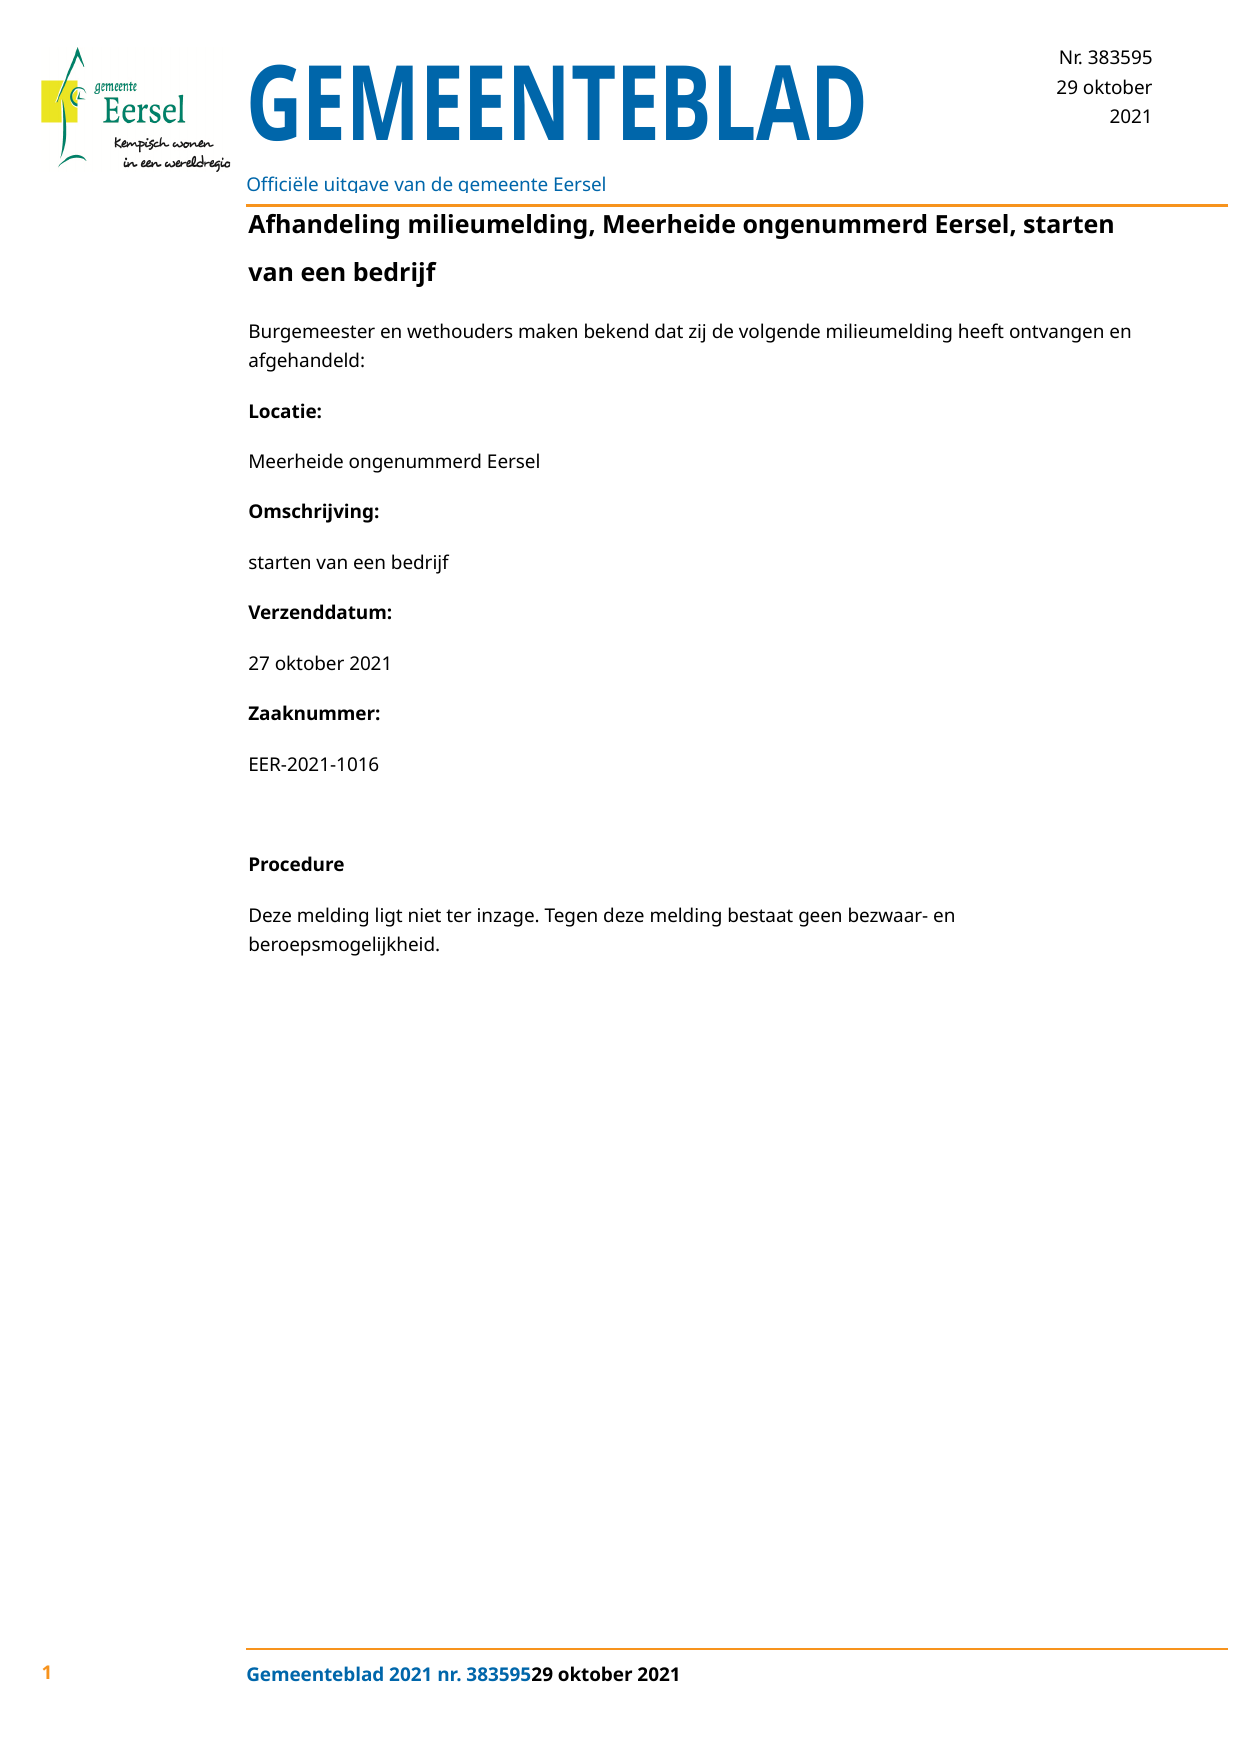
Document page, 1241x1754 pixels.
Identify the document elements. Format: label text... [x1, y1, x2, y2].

text Omschrijving: [248, 499, 1152, 524]
text Meerheide ongenummerd Eersel [248, 448, 1152, 474]
text Burgemeester en wethouders maken bekend dat zij de volgende milieumelding heeft ontvangen en afgehandeld: [248, 318, 1152, 373]
text 27 oktober 2021 [248, 650, 1152, 676]
text Afhandeling milieumelding, Meerheide ongenummerd Eersel, starten van een bedrijf [248, 207, 1152, 288]
text Deze melding ligt niet ter inzage. Tegen deze melding bestaat geen bezwaar- en beroepsmogelijkheid. [248, 902, 1152, 957]
text Verzenddatum: [248, 599, 1152, 625]
text starten van een bedrijf [248, 549, 1152, 575]
text Procedure [248, 852, 1152, 877]
text Zaaknummer: [248, 700, 1152, 726]
text EER-2021-1016 [248, 751, 1152, 777]
text Locatie: [248, 398, 1152, 424]
picture [41, 47, 231, 172]
